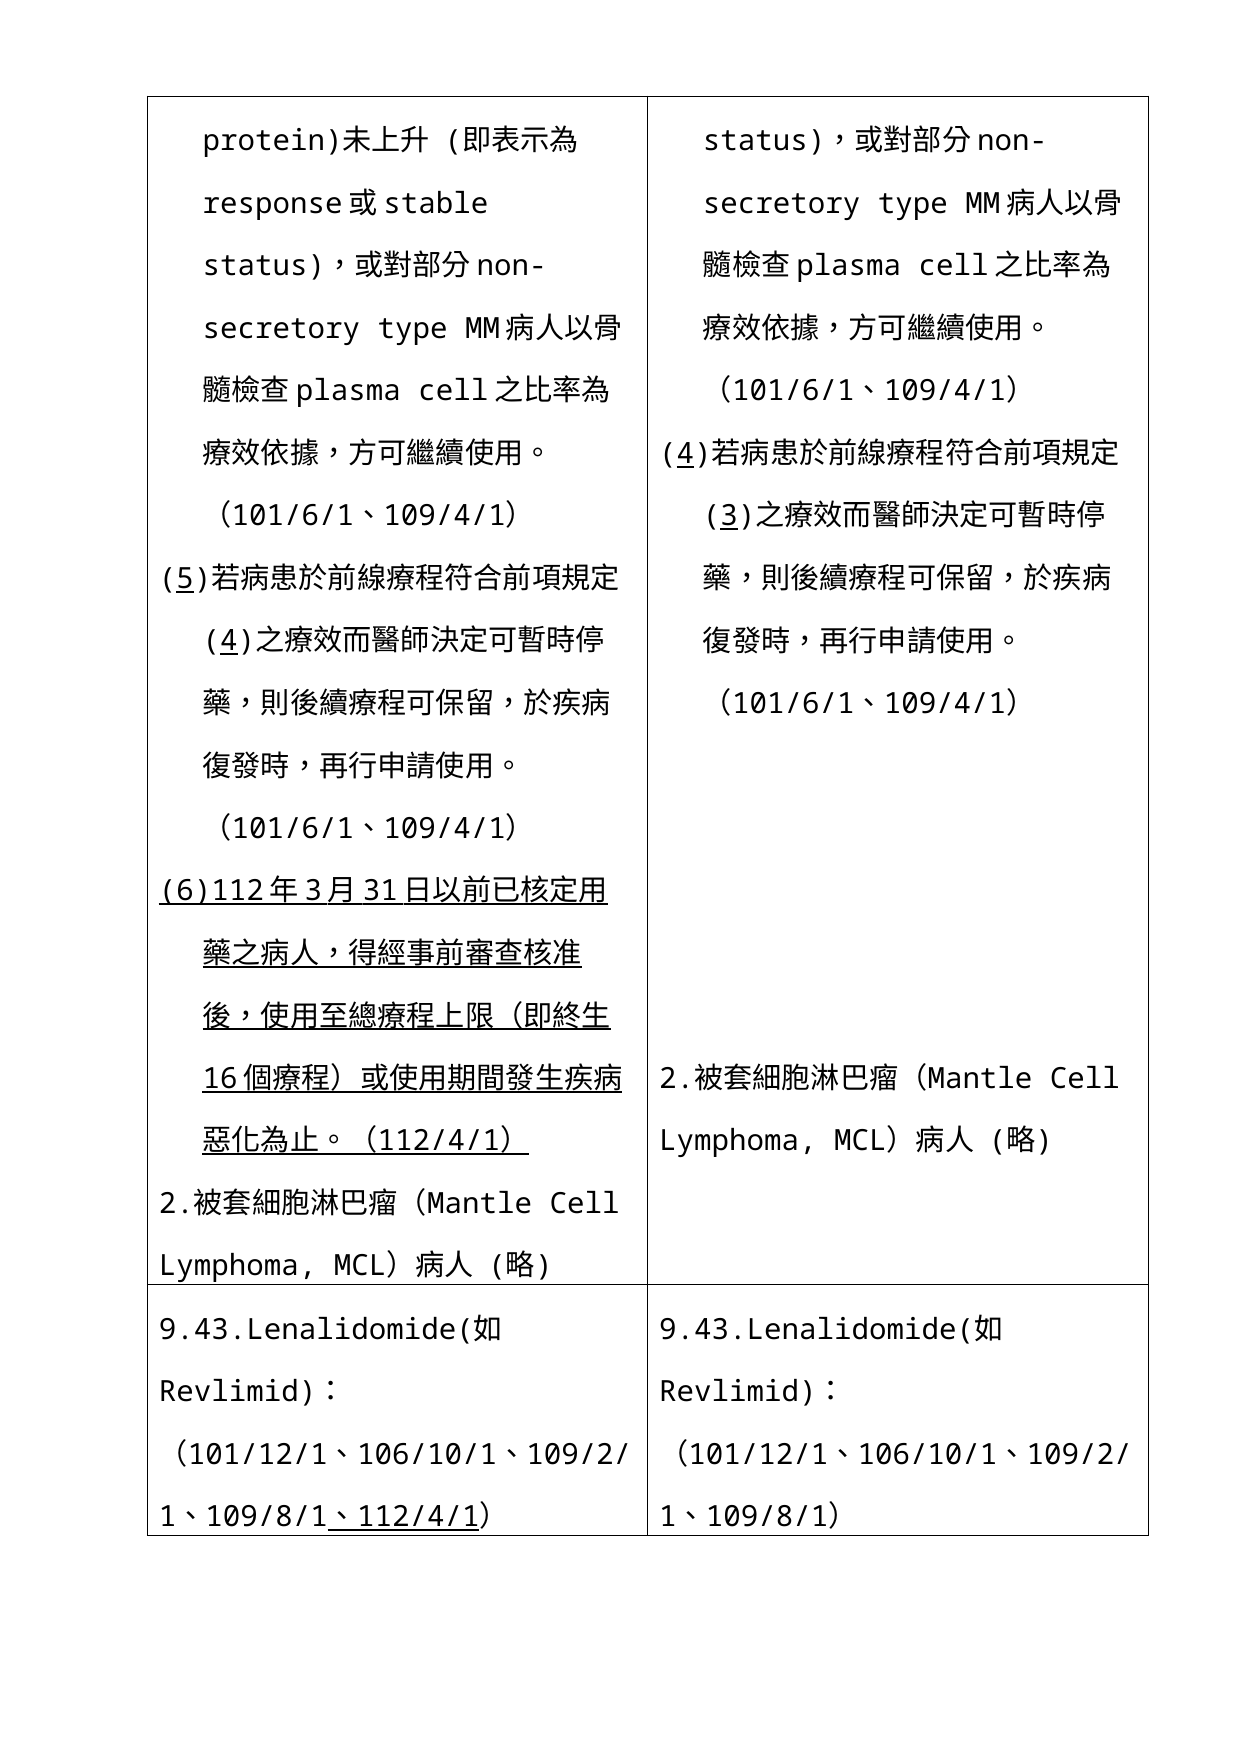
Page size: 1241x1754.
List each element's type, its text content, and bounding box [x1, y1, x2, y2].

table_cell protein)未上升 (即表示為response或stable status)，或對部分non-secretory type MM病人以骨髓檢查plasma cell之比率為療效依據，方可繼續使用。（101/6/1、109/4/1） (5)若病患於前線療程符合前項規定(4)之療效而醫師決定可暫時停藥，則後續療程可保留，於疾病復發時，再行申請使用。（101/6/1、109/4/1） (6)112年3月31日以前已核定用藥之病人，得經事前審查核准後，使用至總療程上限（即終生16個療程）或使用期間發生疾病惡化為止。（112/4/1） 2.被套細胞淋巴瘤（Mantle Cell Lymphoma, MCL）病人 (略) [148, 97, 647, 1284]
table_cell 9.43.Lenalidomide(如Revlimid)：（101/12/1、106/10/1、109/2/1、109/8/1） [648, 1285, 1148, 1535]
table_cell 9.43.Lenalidomide(如Revlimid)：（101/12/1、106/10/1、109/2/1、109/8/1、112/4/1） [148, 1285, 647, 1535]
table_cell status)，或對部分non-secretory type MM病人以骨髓檢查plasma cell之比率為療效依據，方可繼續使用。（101/6/1、109/4/1） (4)若病患於前線療程符合前項規定(3)之療效而醫師決定可暫時停藥，則後續療程可保留，於疾病復發時，再行申請使用。（101/6/1、109/4/1） 2.被套細胞淋巴瘤（Mantle Cell Lymphoma, MCL）病人 (略) [648, 97, 1148, 1284]
